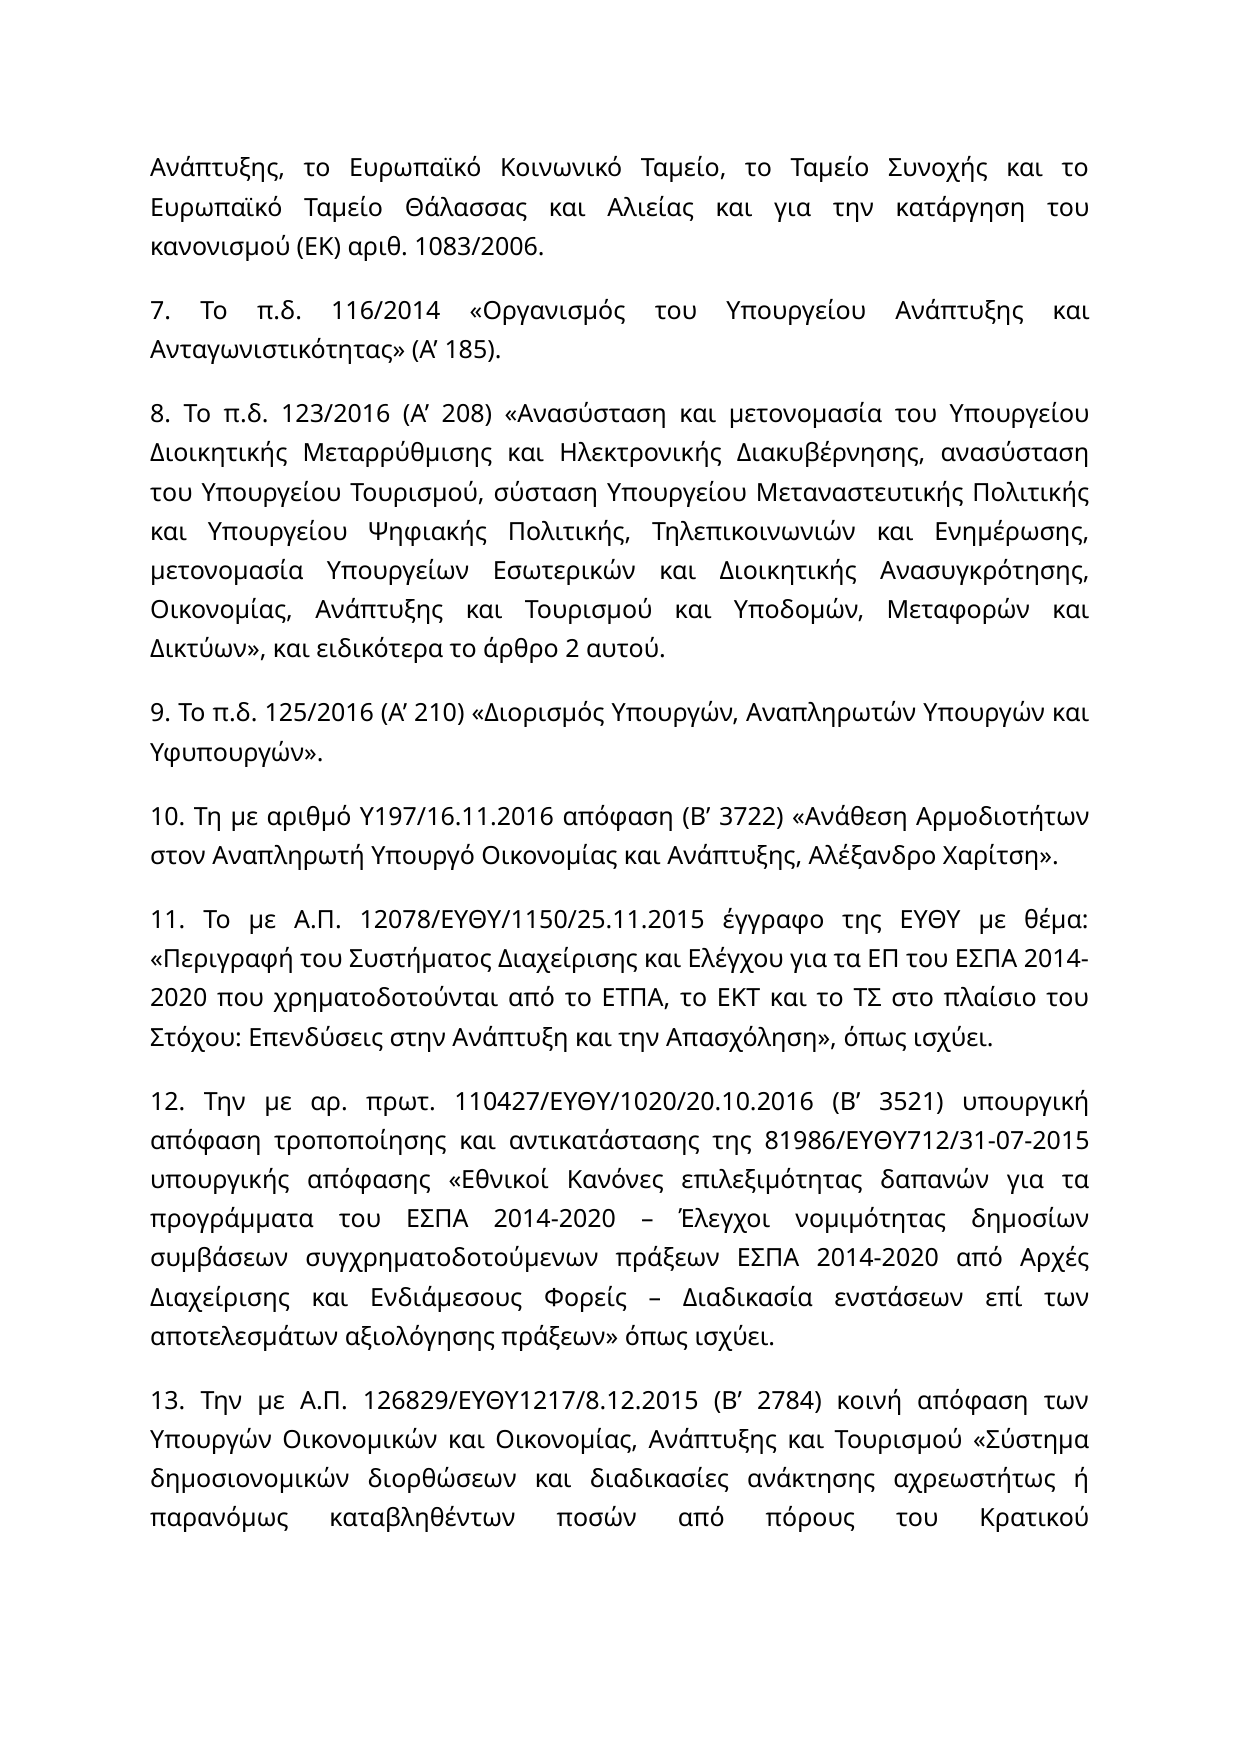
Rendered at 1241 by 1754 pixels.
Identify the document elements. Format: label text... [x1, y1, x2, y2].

text 12. Την με αρ. πρωτ. 110427/EΥΘΥ/1020/20.10.2016 (Β’ 3521) υπουργική απόφαση τροποποίησης και αντικατάστασης της 81986/EYΘY712/31-07-2015 υπουργικής απόφασης «Εθνικοί Κανόνες επιλεξιμότητας δαπανών για τα προγράμματα του ΕΣΠΑ 2014-2020 – Έλεγχοι νομιμότητας δημοσίων συμβάσεων συγχρηματοδοτούμενων πράξεων ΕΣΠΑ 2014-2020 από Αρχές Διαχείρισης και Ενδιάμεσους Φορείς – Διαδικασία ενστάσεων επί των αποτελεσμάτων αξιολόγησης πράξεων» όπως ισχύει. [150, 1083, 1090, 1352]
text 13. Την με Α.Π. 126829/ΕΥΘΥ1217/8.12.2015 (Β’ 2784) κοινή απόφαση των Υπουργών Οικονομικών και Οικονομίας, Ανάπτυξης και Τουρισμού «Σύστημα δημοσιονομικών διορθώσεων και διαδικασίες ανάκτησης αχρεωστήτως ή παρανόμως καταβληθέντων ποσών από πόρους του Κρατικού [150, 1382, 1090, 1534]
text 8. Το π.δ. 123/2016 (Α’ 208) «Ανασύσταση και μετονομασία του Υπουργείου Διοικητικής Μεταρρύθμισης και Ηλεκτρονικής Διακυβέρνησης, ανασύσταση του Υπουργείου Τουρισμού, σύσταση Υπουργείου Μεταναστευτικής Πολιτικής και Υπουργείου Ψηφιακής Πολιτικής, Τηλεπικοινωνιών και Ενημέρωσης, μετονομασία Υπουργείων Εσωτερικών και Διοικητικής Ανασυγκρότησης, Οικονομίας, Ανάπτυξης και Τουρισμού και Υποδομών, Μεταφορών και Δικτύων», και ειδικότερα το άρθρο 2 αυτού. [150, 396, 1090, 665]
text Ανάπτυξης, το Ευρωπαϊκό Κοινωνικό Ταμείο, το Ταμείο Συνοχής και το Ευρωπαϊκό Ταμείο Θάλασσας και Αλιείας και για την κατάργηση του κανονισμού (ΕΚ) αριθ. 1083/2006. [150, 150, 1090, 262]
text 10. Τη με αριθμό Υ197/16.11.2016 απόφαση (Β’ 3722) «Ανάθεση Αρμοδιοτήτων στον Αναπληρωτή Υπουργό Οικονομίας και Ανάπτυξης, Αλέξανδρο Χαρίτση». [150, 798, 1090, 872]
text 9. Το π.δ. 125/2016 (Α’ 210) «Διορισμός Υπουργών, Αναπληρωτών Υπουργών και Υφυπουργών». [150, 695, 1090, 768]
text 7. Το π.δ. 116/2014 «Οργανισμός του Υπουργείου Ανάπτυξης και Ανταγωνιστικότητας» (Α’ 185). [150, 292, 1090, 366]
text 11. Το με Α.Π. 12078/ΕΥΘΥ/1150/25.11.2015 έγγραφο της ΕΥΘΥ με θέμα: «Περιγραφή του Συστήματος Διαχείρισης και Ελέγχου για τα ΕΠ του ΕΣΠΑ 2014-2020 που χρηματοδοτούνται από το ΕΤΠΑ, το ΕΚΤ και το ΤΣ στο πλαίσιο του Στόχου: Επενδύσεις στην Ανάπτυξη και την Απασχόληση», όπως ισχύει. [150, 902, 1090, 1053]
